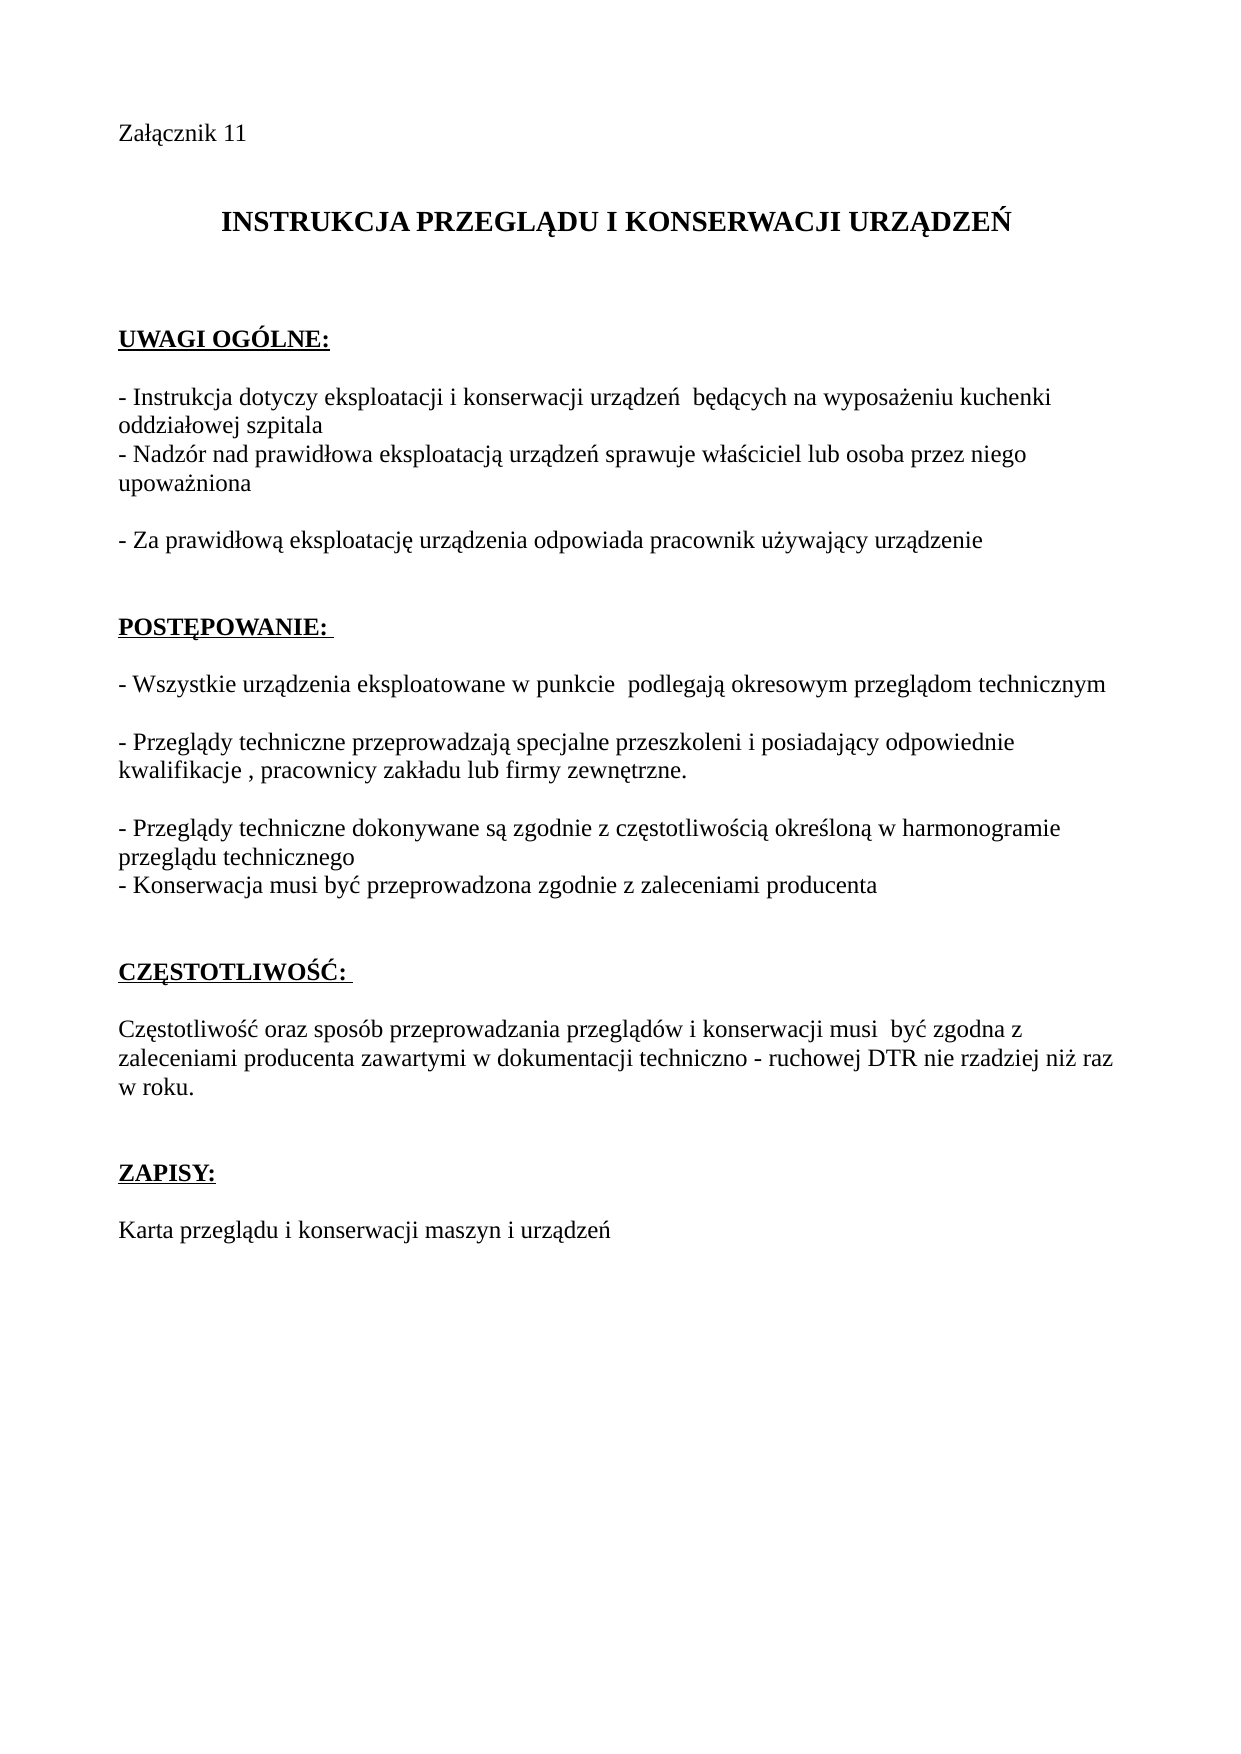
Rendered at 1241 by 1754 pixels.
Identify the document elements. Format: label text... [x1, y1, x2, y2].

text - Wszystkie urządzenia eksploatowane w punkcie podlegają okresowym przeglądom technicznym [118, 669, 1122, 698]
text Karta przeglądu i konserwacji maszyn i urządzeń [118, 1215, 1122, 1244]
text - Konserwacja musi być przeprowadzona zgodnie z zaleceniami producenta [118, 870, 1122, 899]
text ZAPISY: [118, 1158, 1122, 1187]
text - Za prawidłową eksploatację urządzenia odpowiada pracownik używający urządzenie [118, 525, 1122, 554]
text UWAGI OGÓLNE: [118, 324, 1122, 353]
text Załącznik 11 [118, 118, 1122, 147]
text - Przeglądy techniczne dokonywane są zgodnie z częstotliwością określoną w harmonogramie przeglądu technicznego [118, 813, 1122, 870]
text - Instrukcja dotyczy eksploatacji i konserwacji urządzeń będących na wyposażeniu kuchenki oddziałowej szpitala [118, 382, 1122, 439]
text - Nadzór nad prawidłowa eksploatacją urządzeń sprawuje właściciel lub osoba przez niego upoważniona [118, 439, 1122, 497]
text POSTĘPOWANIE: [118, 612, 1122, 640]
text Częstotliwość oraz sposób przeprowadzania przeglądów i konserwacji musi być zgodna z zaleceniami producenta zawartymi w dokumentacji techniczno - ruchowej DTR nie rzadziej niż raz w roku. [118, 1014, 1122, 1100]
text CZĘSTOTLIWOŚĆ: [118, 957, 1122, 985]
text - Przeglądy techniczne przeprowadzają specjalne przeszkoleni i posiadający odpowiednie kwalifikacje , pracownicy zakładu lub firmy zewnętrzne. [118, 727, 1122, 784]
text INSTRUKCJA PRZEGLĄDU I KONSERWACJI URZĄDZEŃ [118, 204, 1122, 238]
